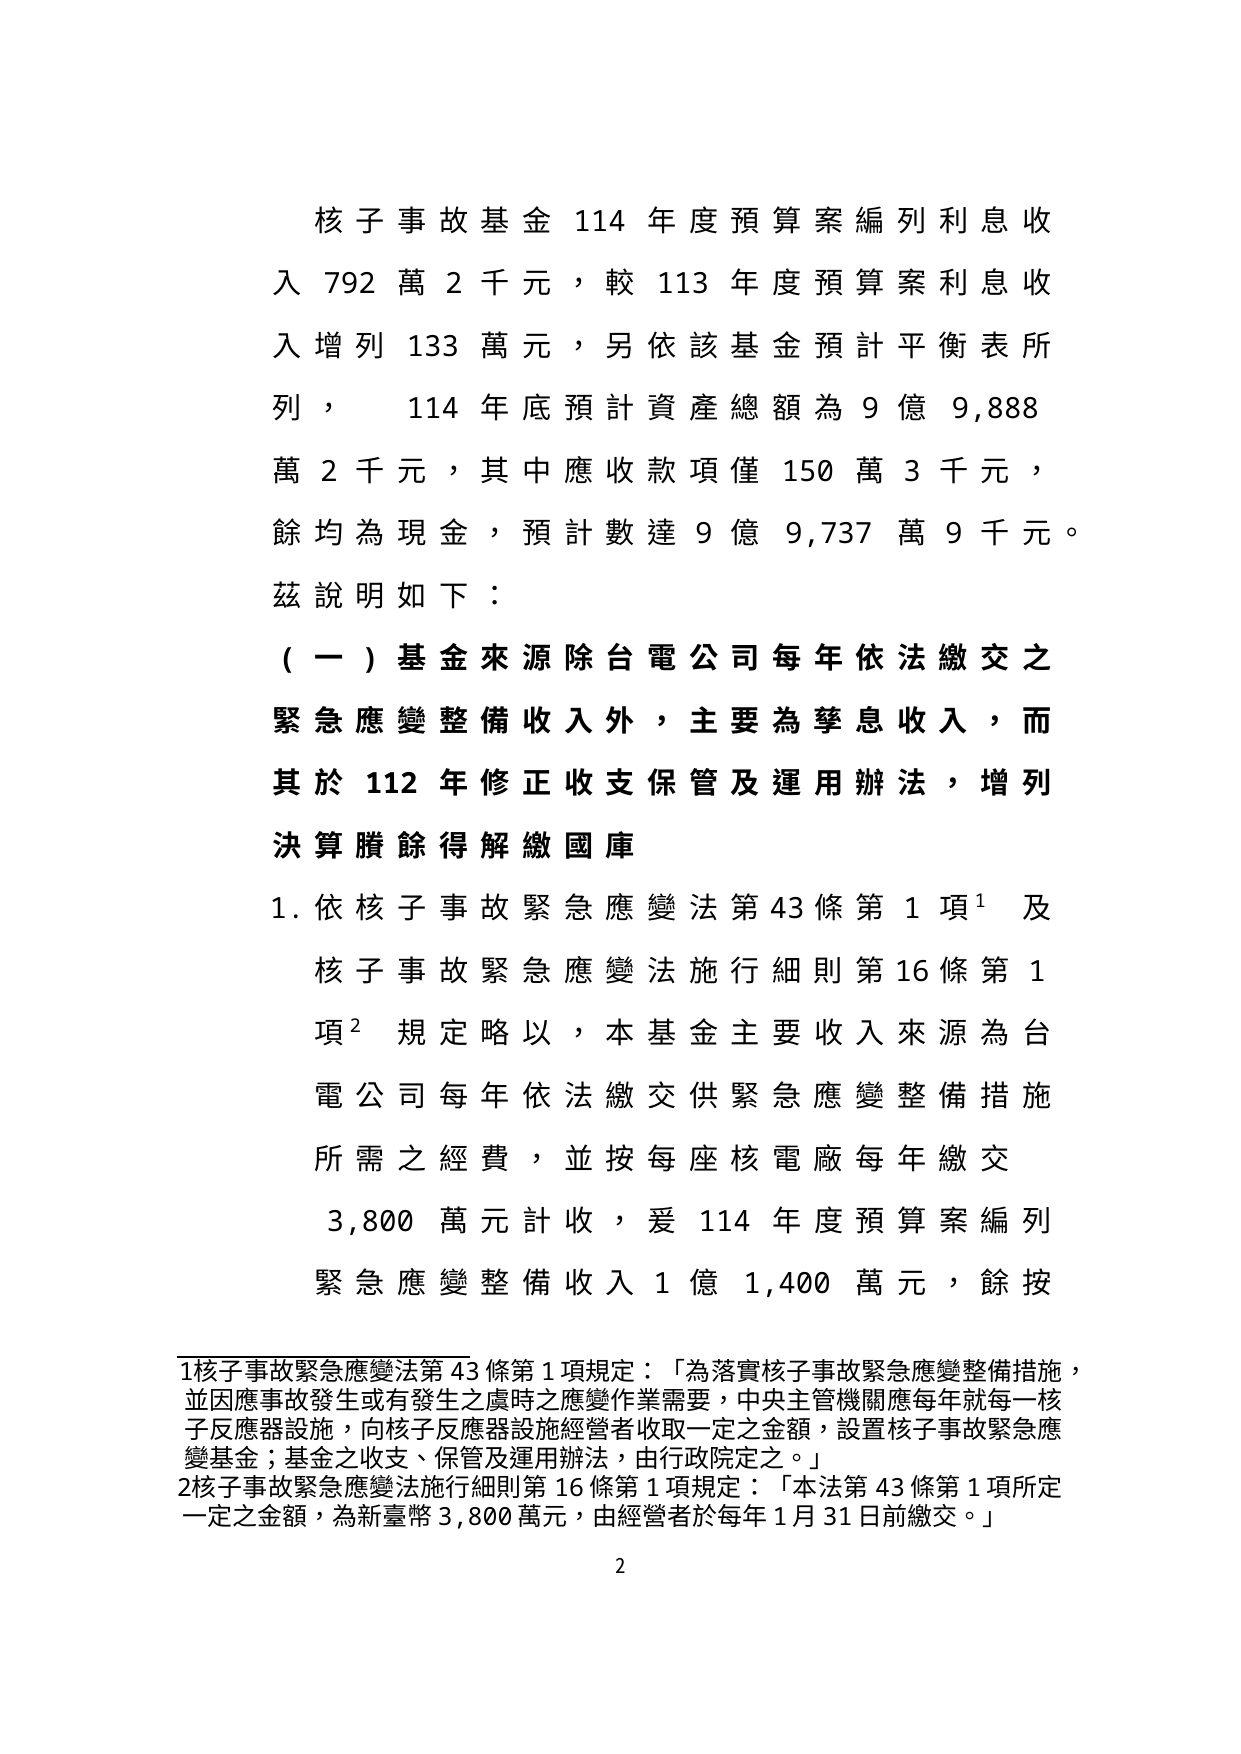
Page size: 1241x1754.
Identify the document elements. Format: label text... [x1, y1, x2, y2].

text 1.依核子事故緊急應變法第43條第1項及核子事故緊急應變法施行細則第16條第1項規定略以，本基金主要收入來源為台電公司每年依法繳交供緊急應變整備措施所需之經費，並按每座核電廠每年繳交3,800萬元計收，爰114年度預算案編列緊急應變整備收入1億1,400萬元，餘按核子事故緊急應變基金收支保管及運用辦法(以下稱收支保管及運用辦法)所訂僅孳息收入及其他有關收入；而其他有關收入依該基金自95年度設立以來迄112年度之決算情形觀之，概為工程結餘款、報廢財物標售收入及廠商違約之賠償收入等雜項收入。另按該基金管理會說明，當核一廠、核二廠及核三廠陸續除役，所有機組均停止運轉且完成燃料棒移除時，台電公司即不需再繳交前開緊急應變整備經費，未來基金來源端賴孳息與運用收益之挹注。 [261, 865, 1058, 1302]
text 核子事故基金114年度預算案編列利息收入792萬2千元，較113年度預算案利息收入增列133萬元，另依該基金預計平衡表所列， 114年底預計資產總額為9億9,888萬2千元，其中應收款項僅150萬3千元，餘均為現金，預計數達9億9,737萬9千元。茲說明如下： [235, 177, 1058, 615]
text (一)基金來源除台電公司每年依法繳交之緊急應變整備收入外，主要為孳息收入，而其於112年修正收支保管及運用辦法，增列決算賸餘得解繳國庫 [235, 615, 1058, 865]
text 核子事故緊急應變法第43條第1項規定：「為落實核子事故緊急應變整備措施，並因應事故發生或有發生之虞時之應變作業需要，中央主管機關應每年就每一核子反應器設施，向核子反應器設施經營者收取一定之金額，設置核子事故緊急應變基金；基金之收支、保管及運用辦法，由行政院定之。」 [179, 1357, 1063, 1473]
text 核子事故緊急應變法施行細則第16條第1項規定：「本法第43條第1項所定一定之金額，為新臺幣3,800萬元，由經營者於每年1月31日前繳交。」 [177, 1473, 1063, 1532]
